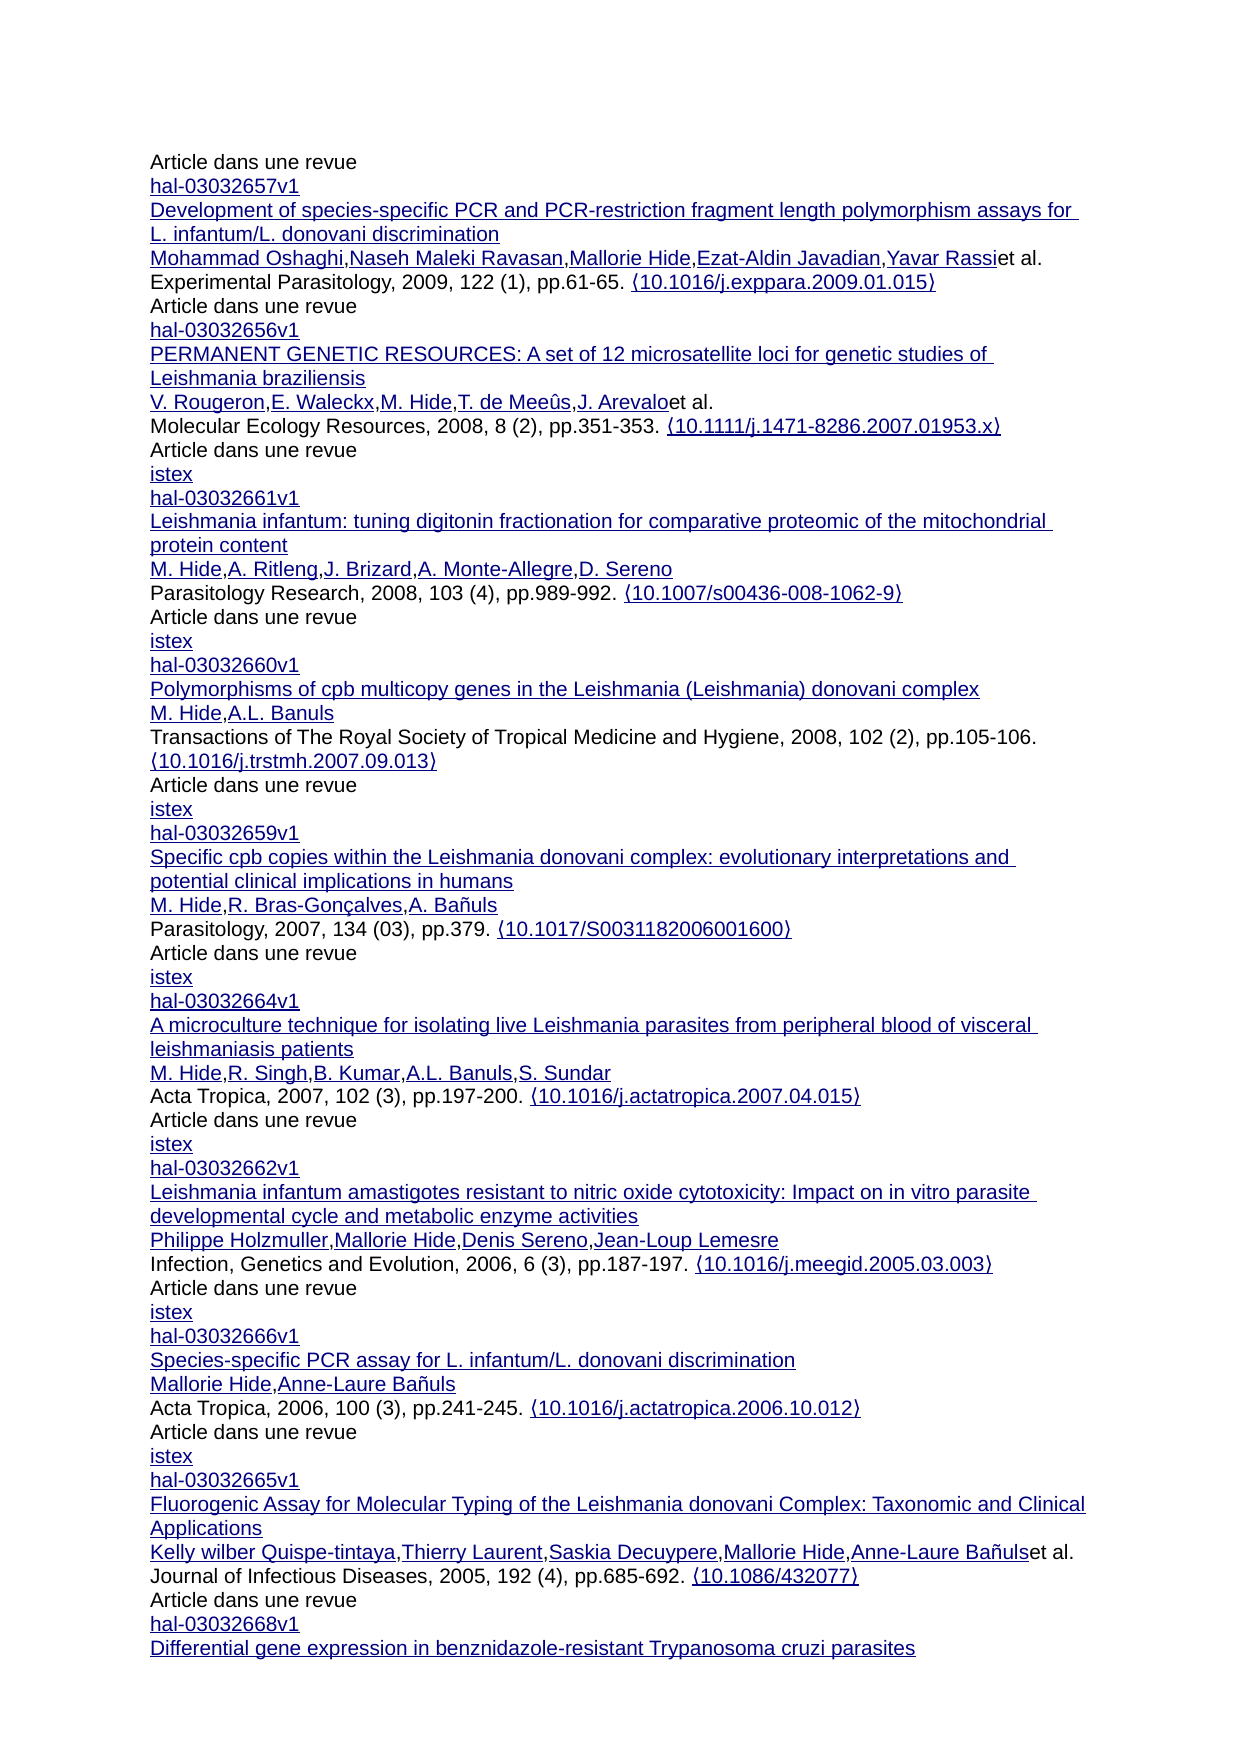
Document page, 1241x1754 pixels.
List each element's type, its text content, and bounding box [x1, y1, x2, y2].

table_cell Leishmania infantum amastigotes resistant to nitric oxide cytotoxicity: Impact on in vitro parasite developmental cycle and metabolic enzyme activities Philippe Holzmuller,Mallorie Hide,Denis Sereno,Jean-Loup Lemesre Infection, Genetics and Evolution, 2006, 6 (3), pp.187-197. ⟨10.1016/j.meegid.2005.03.003⟩ Article dans une revue istex hal-03032666v1 [150, 1180, 1090, 1348]
table_cell Species-specific PCR assay for L. infantum/L. donovani discrimination Mallorie Hide,Anne-Laure Bañuls Acta Tropica, 2006, 100 (3), pp.241-245. ⟨10.1016/j.actatropica.2006.10.012⟩ Article dans une revue istex hal-03032665v1 [150, 1348, 1090, 1492]
table_cell PERMANENT GENETIC RESOURCES: A set of 12 microsatellite loci for genetic studies of Leishmania braziliensis V. Rougeron,E. Waleckx,M. Hide,T. de Meeûs,J. Arevaloet al. Molecular Ecology Resources, 2008, 8 (2), pp.351-353. ⟨10.1111/j.1471-8286.2007.01953.x⟩ Article dans une revue istex hal-03032661v1 [150, 342, 1090, 509]
table_cell Fluorogenic Assay for Molecular Typing of the Leishmania donovani Complex: Taxonomic and Clinical Applications Kelly wilber Quispe‐tintaya,Thierry Laurent,Saskia Decuypere,Mallorie Hide,Anne-Laure Bañulset al. Journal of Infectious Diseases, 2005, 192 (4), pp.685-692. ⟨10.1086/432077⟩ Article dans une revue hal-03032668v1 [150, 1492, 1090, 1635]
table_cell Polymorphisms of cpb multicopy genes in the Leishmania (Leishmania) donovani complex M. Hide,A.L. Banuls Transactions of The Royal Society of Tropical Medicine and Hygiene, 2008, 102 (2), pp.105-106. ⟨10.1016/j.trstmh.2007.09.013⟩ Article dans une revue istex hal-03032659v1 [150, 677, 1090, 845]
table_cell Differential gene expression in benznidazole-resistant Trypanosoma cruzi parasites [150, 1635, 1090, 1659]
table_cell Leishmania infantum: tuning digitonin fractionation for comparative proteomic of the mitochondrial protein content M. Hide,A. Ritleng,J. Brizard,A. Monte-Allegre,D. Sereno Parasitology Research, 2008, 103 (4), pp.989-992. ⟨10.1007/s00436-008-1062-9⟩ Article dans une revue istex hal-03032660v1 [150, 509, 1090, 677]
table_cell Article dans une revue hal-03032657v1 [150, 150, 1090, 198]
table_cell Development of species-specific PCR and PCR-restriction fragment length polymorphism assays for L. infantum/L. donovani discrimination Mohammad Oshaghi,Naseh Maleki Ravasan,Mallorie Hide,Ezat-Aldin Javadian,Yavar Rassiet al. Experimental Parasitology, 2009, 122 (1), pp.61-65. ⟨10.1016/j.exppara.2009.01.015⟩ Article dans une revue hal-03032656v1 [150, 198, 1090, 342]
table_cell Specific cpb copies within the Leishmania donovani complex: evolutionary interpretations and potential clinical implications in humans M. Hide,R. Bras-Gonçalves,A. Bañuls Parasitology, 2007, 134 (03), pp.379. ⟨10.1017/S0031182006001600⟩ Article dans une revue istex hal-03032664v1 [150, 845, 1090, 1012]
table_cell A microculture technique for isolating live Leishmania parasites from peripheral blood of visceral leishmaniasis patients M. Hide,R. Singh,B. Kumar,A.L. Banuls,S. Sundar Acta Tropica, 2007, 102 (3), pp.197-200. ⟨10.1016/j.actatropica.2007.04.015⟩ Article dans une revue istex hal-03032662v1 [150, 1013, 1090, 1180]
